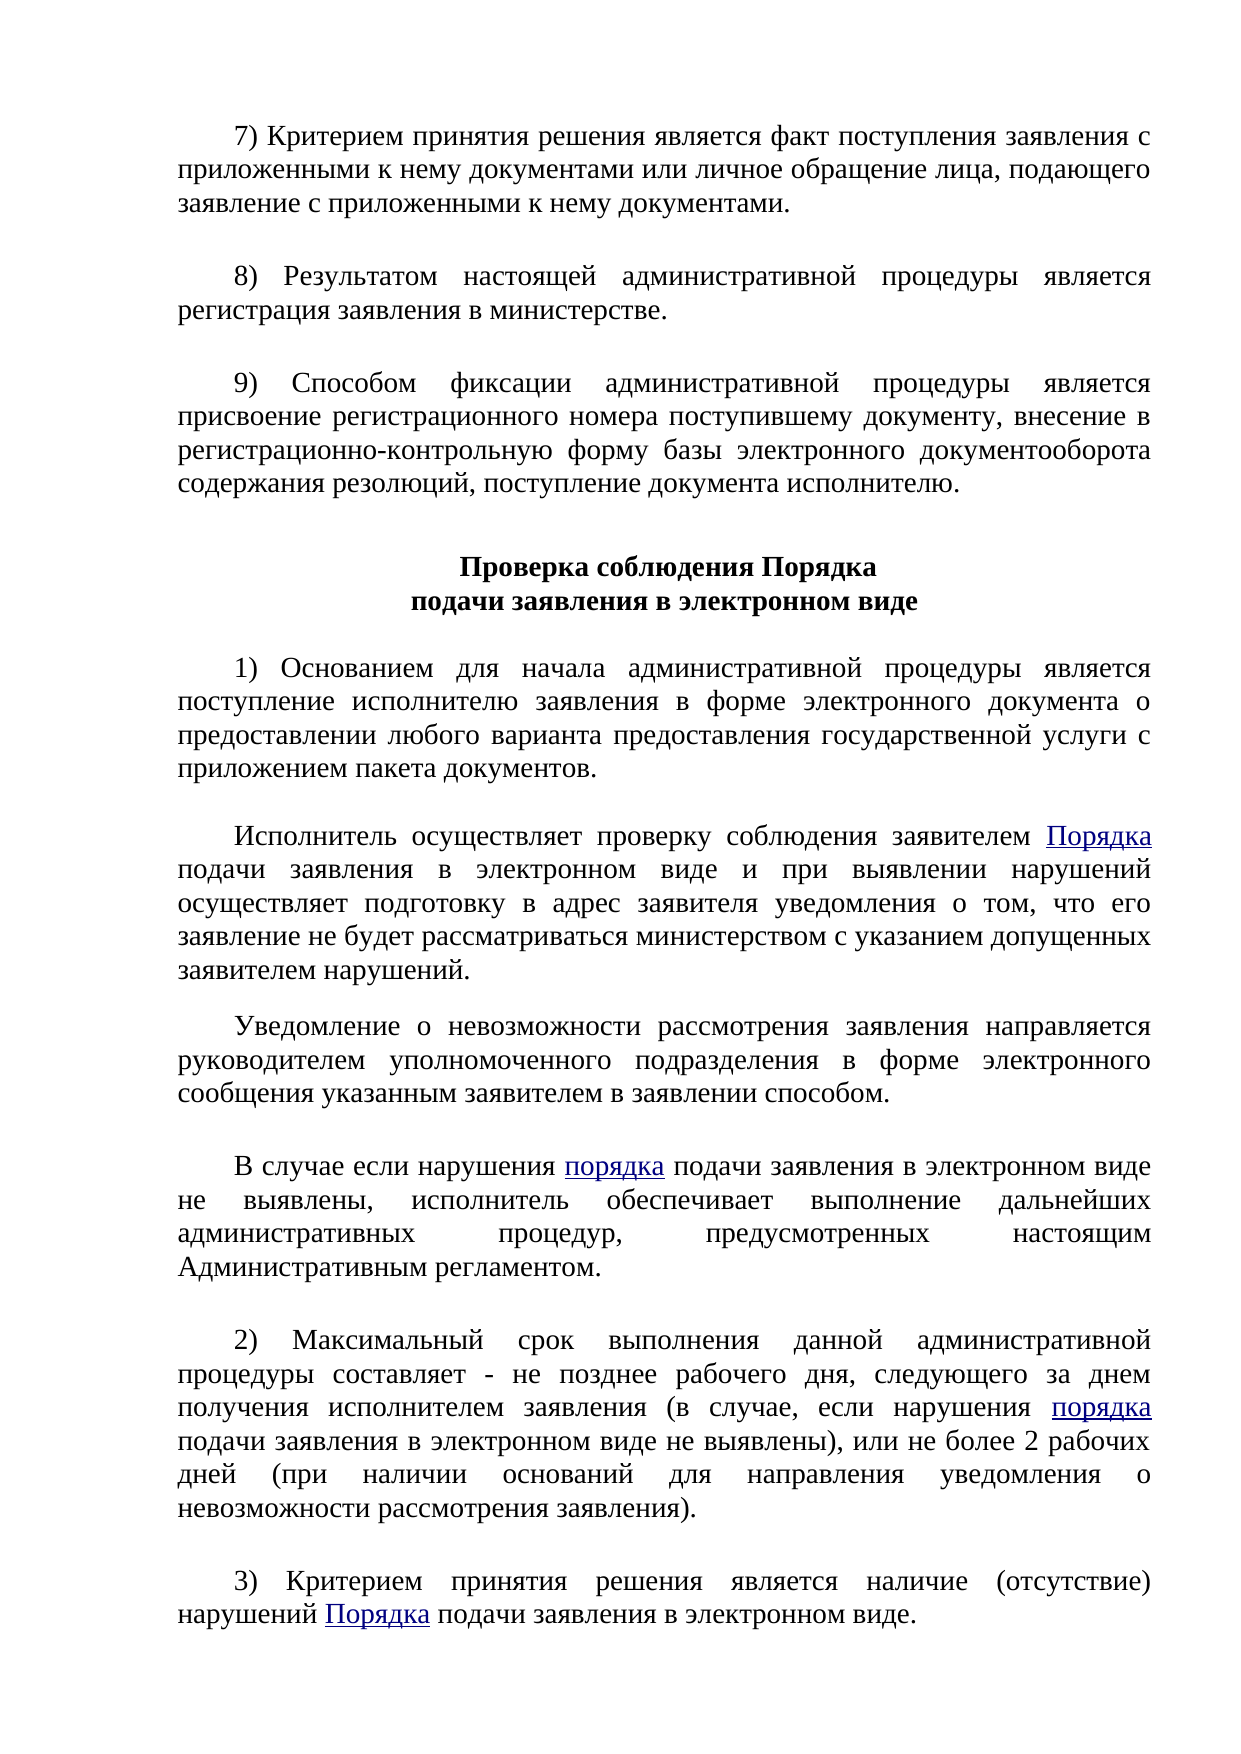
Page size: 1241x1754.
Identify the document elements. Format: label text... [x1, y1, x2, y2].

text 8) Результатом настоящей административной процедуры является регистрация заявления в министерстве. [177, 258, 1152, 325]
text 1) Основанием для начала административной процедуры является поступление исполнителю заявления в форме электронного документа о предоставлении любого варианта предоставления государственной услуги с приложением пакета документов. [177, 650, 1152, 784]
text 9) Способом фиксации административной процедуры является присвоение регистрационного номера поступившему документу, внесение в регистрационно-контрольную форму базы электронного документооборота содержания резолюций, поступление документа исполнителю. [177, 365, 1152, 499]
text 2) Максимальный срок выполнения данной административной процедуры составляет - не позднее рабочего дня, следующего за днем получения исполнителем заявления (в случае, если нарушения порядка подачи заявления в электронном виде не выявлены), или не более 2 рабочих дней (при наличии оснований для направления уведомления о невозможности рассмотрения заявления). [177, 1322, 1152, 1523]
text Исполнитель осуществляет проверку соблюдения заявителем Порядка подачи заявления в электронном виде и при выявлении нарушений осуществляет подготовку в адрес заявителя уведомления о том, что его заявление не будет рассматриваться министерством с указанием допущенных заявителем нарушений. [177, 818, 1152, 985]
title Проверка соблюдения Порядка [177, 549, 1152, 583]
text Уведомление о невозможности рассмотрения заявления направляется руководителем уполномоченного подразделения в форме электронного сообщения указанным заявителем в заявлении способом. [177, 1008, 1152, 1109]
text В случае если нарушения порядка подачи заявления в электронном виде не выявлены, исполнитель обеспечивает выполнение дальнейших административных процедур, предусмотренных настоящим Административным регламентом. [177, 1148, 1152, 1283]
text 7) Критерием принятия решения является факт поступления заявления с приложенными к нему документами или личное обращение лица, подающего заявление с приложенными к нему документами. [177, 118, 1152, 219]
text 3) Критерием принятия решения является наличие (отсутствие) нарушений Порядка подачи заявления в электронном виде. [177, 1563, 1152, 1630]
title подачи заявления в электронном виде [177, 583, 1152, 616]
